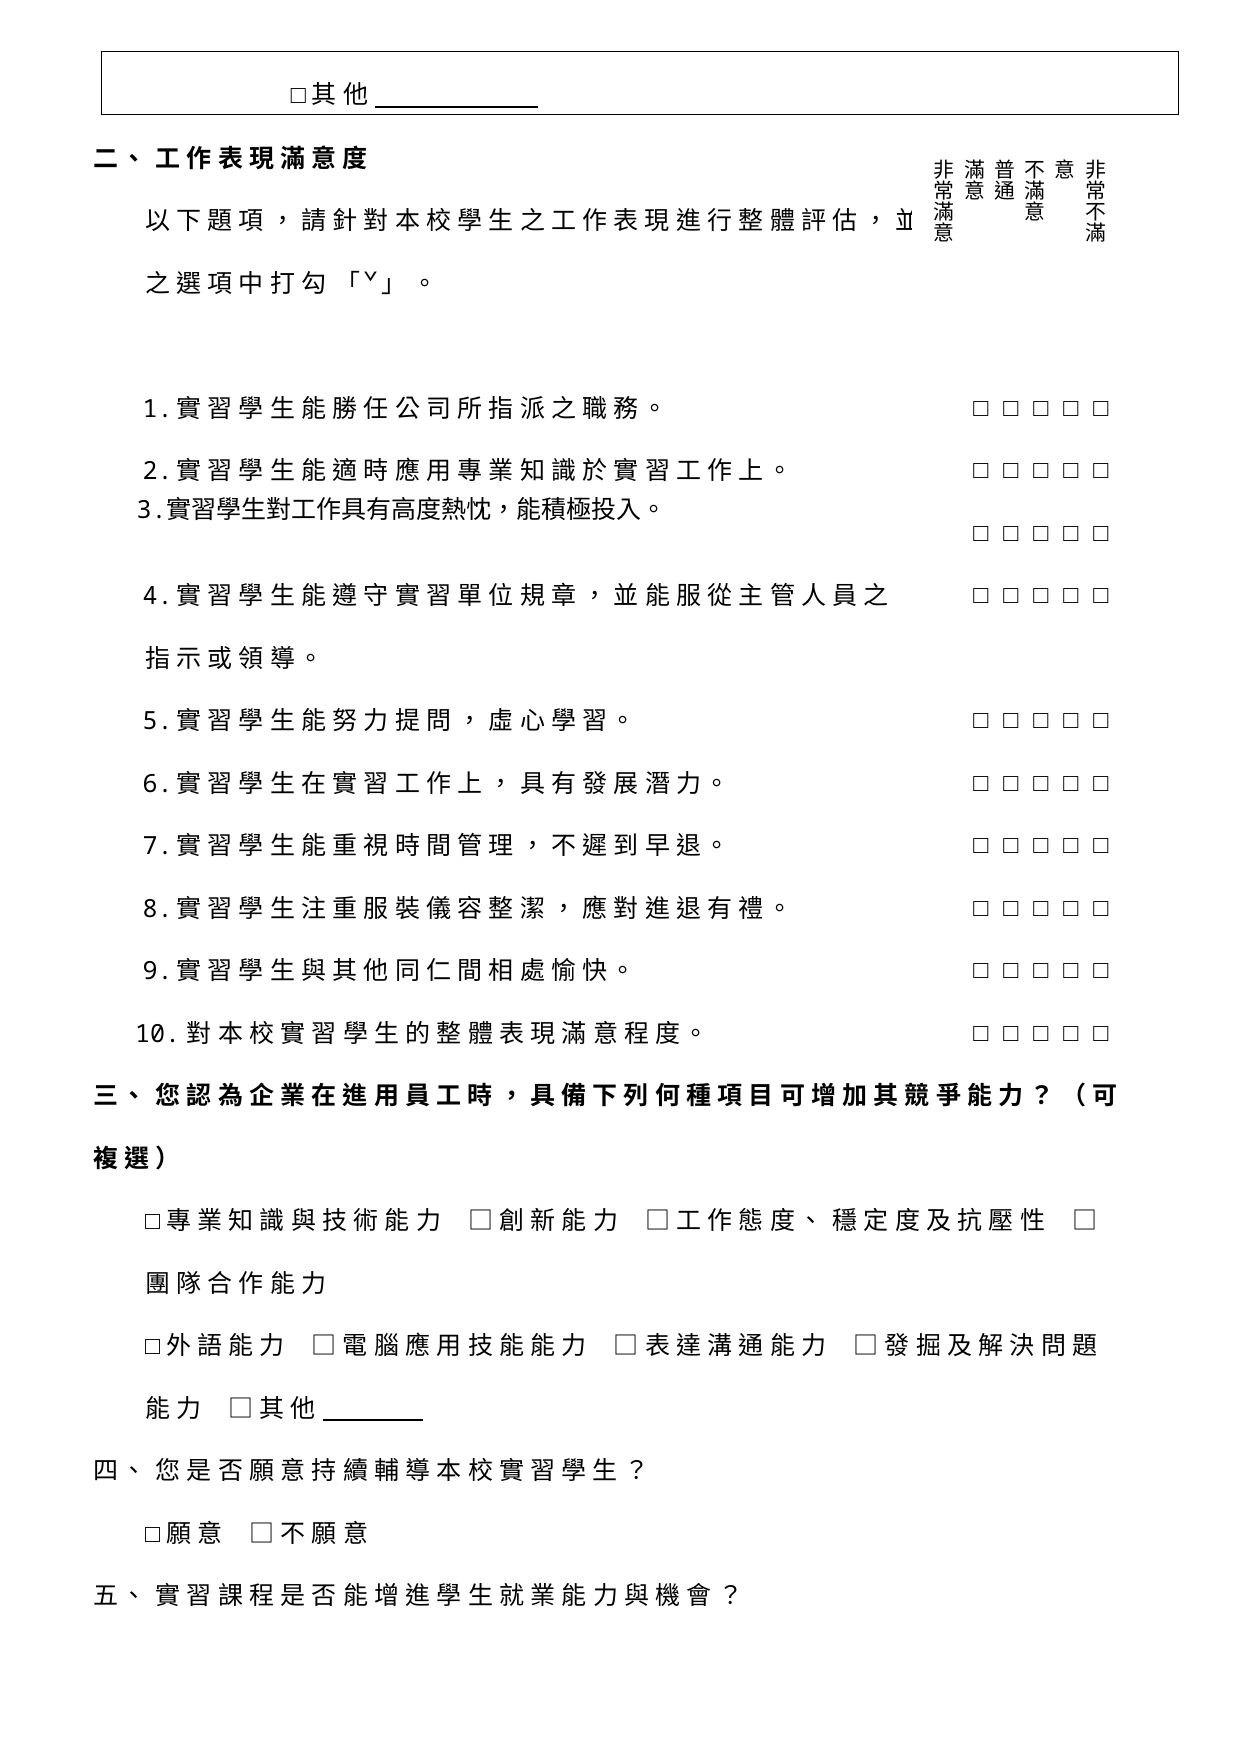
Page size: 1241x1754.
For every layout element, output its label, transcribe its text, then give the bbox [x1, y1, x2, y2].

table_cell 2.實習學生能適時應用專業知識於實習工作上。 [113, 427, 913, 490]
table_cell □ □ □ □ □ [913, 802, 1119, 865]
text 不滿意 [1020, 159, 1050, 260]
table_cell □ □ □ □ □ [913, 865, 1119, 927]
table_cell 8.實習學生注重服裝儀容整潔，應對進退有禮。 [113, 865, 913, 927]
table_cell 3.實習學生對工作具有高度熱忱，能積極投入。 [113, 490, 913, 552]
table_header □ □ □ □ □ [913, 365, 1119, 427]
table_cell 5.實習學生能努力提問，虛心學習。 [113, 677, 913, 740]
table_cell □ □ □ □ □ [913, 990, 1119, 1052]
text 非常滿意 [929, 159, 959, 260]
text 二、工作表現滿意度 [90, 115, 1121, 275]
text 三、您認為企業在進用員工時，具備下列何種項目可增加其競爭能力？（可複選） [90, 1052, 1121, 1177]
table_header 1.實習學生能勝任公司所指派之職務。 [113, 365, 913, 427]
text 滿意 [959, 159, 989, 260]
table_cell 6.實習學生在實習工作上，具有發展潛力。 [113, 740, 913, 802]
text □外語能力 □電腦應用技能能力 □表達溝通能力 □發掘及解決問題能力 □其他 [140, 1302, 1121, 1427]
table_cell □ □ □ □ □ [913, 490, 1119, 552]
table_cell □其他 [102, 52, 1178, 114]
text □專業知識與技術能力 □創新能力 □工作態度、穩定度及抗壓性 □團隊合作能力 [140, 1177, 1121, 1302]
table_cell □ □ □ □ □ [913, 677, 1119, 740]
table_cell 10.對本校實習學生的整體表現滿意程度。 [113, 990, 913, 1052]
text 普通 [989, 159, 1020, 260]
table_cell 7.實習學生能重視時間管理，不遲到早退。 [113, 802, 913, 865]
table_cell 4.實習學生能遵守實習單位規章，並能服從主管人員之指示或領導。 [113, 552, 913, 677]
text 四、您是否願意持續輔導本校實習學生？ [90, 1427, 1121, 1490]
table_cell □ □ □ □ □ [913, 552, 1119, 677]
text 之選項中打勾「ˇ」。 [90, 240, 1121, 302]
table_cell 9.實習學生與其他同仁間相處愉快。 [113, 927, 913, 990]
table_cell □ □ □ □ □ [913, 427, 1119, 490]
table_cell □ □ □ □ □ [913, 740, 1119, 802]
table_cell □ □ □ □ □ [913, 927, 1119, 990]
text 五、實習課程是否能增進學生就業能力與機會？ [90, 1552, 1121, 1615]
text 非常不滿意 [1050, 159, 1110, 260]
text 以下題項，請針對本校學生之工作表現進行整體評估，並於合適 [90, 177, 912, 240]
text □願意 □不願意 [140, 1490, 1121, 1552]
